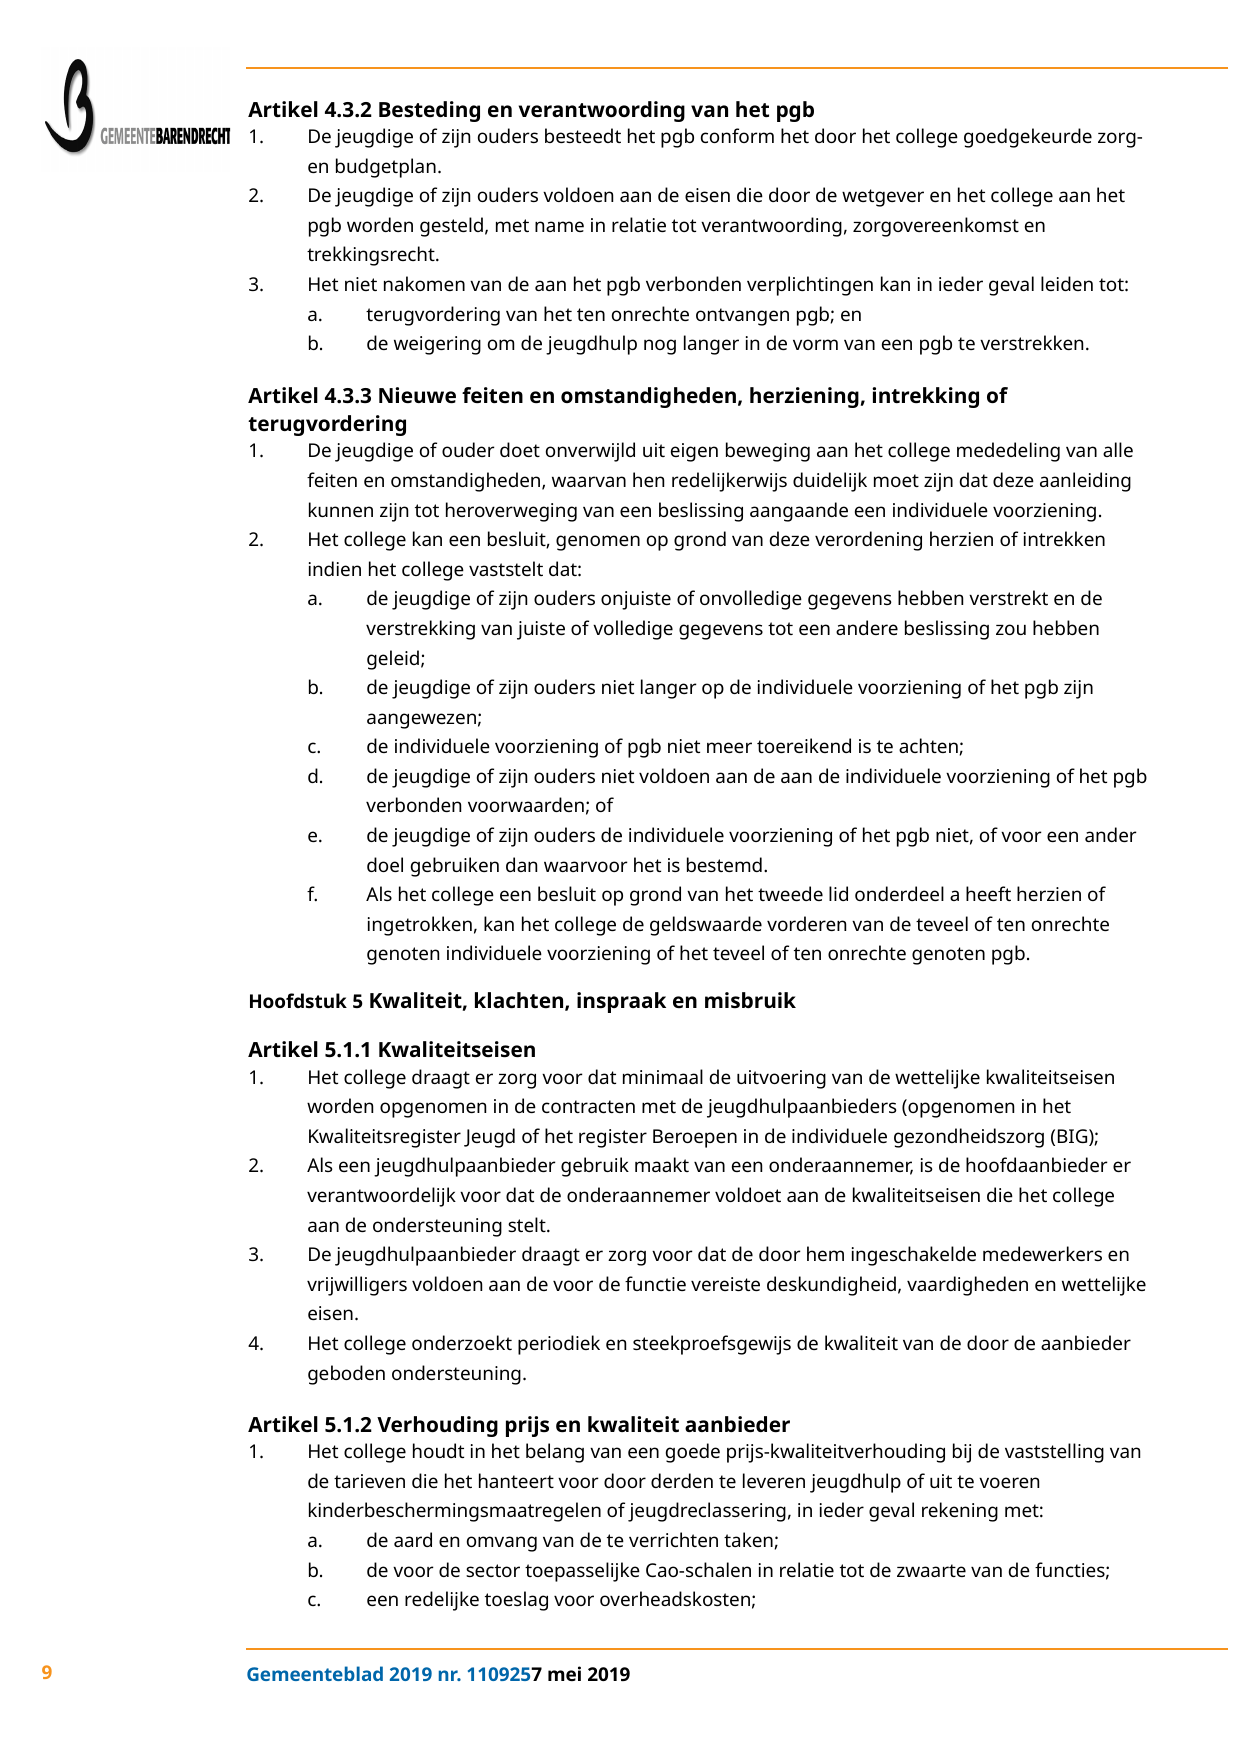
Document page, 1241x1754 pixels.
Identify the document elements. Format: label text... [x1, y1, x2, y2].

list De jeugdhulpaanbieder draagt er zorg voor dat de door hem ingeschakelde medewerkers en vrijwilligers voldoen aan de voor de functie vereiste deskundigheid, vaardigheden en wettelijke eisen. [248, 1241, 1152, 1326]
list De jeugdige of zijn ouders besteedt het pgb conform het door het college goedgekeurde zorg- en budgetplan. [248, 123, 1152, 178]
list Als een jeugdhulpaanbieder gebruik maakt van een onderaannemer, is de hoofdaanbieder er verantwoordelijk voor dat de onderaannemer voldoet aan de kwaliteitseisen die het college aan de ondersteuning stelt. [248, 1153, 1152, 1237]
list terugvordering van het ten onrechte ontvangen pgb; en [307, 301, 1152, 326]
list Het college kan een besluit, genomen op grond van deze verordening herzien of intrekken indien het college vaststelt dat: [248, 526, 1152, 582]
list Het college onderzoekt periodiek en steekproefsgewijs de kwaliteit van de door de aanbieder geboden ondersteuning. [248, 1330, 1152, 1385]
text Artikel 5.1.1 Kwaliteitseisen [248, 1035, 1152, 1064]
list De jeugdige of zijn ouders voldoen aan de eisen die door de wetgever en het college aan het pgb worden gesteld, met name in relatie tot verantwoording, zorgovereenkomst en trekkingsrecht. [248, 182, 1152, 267]
list de jeugdige of zijn ouders de individuele voorziening of het pgb niet, of voor een ander doel gebruiken dan waarvoor het is bestemd. [307, 822, 1152, 877]
list Als het college een besluit op grond van het tweede lid onderdeel a heeft herzien of ingetrokken, kan het college de geldswaarde vorderen van de teveel of ten onrechte genoten individuele voorziening of het teveel of ten onrechte genoten pgb. [307, 881, 1152, 966]
list Het college houdt in het belang van een goede prijs-kwaliteitverhouding bij de vaststelling van de tarieven die het hanteert voor door derden te leveren jeugdhulp of uit te voeren kinderbeschermingsmaatregelen of jeugdreclassering, in ieder geval rekening met: [248, 1438, 1152, 1523]
text Hoofdstuk 5 Kwaliteit, klachten, inspraak en misbruik [248, 986, 1152, 1014]
list De jeugdige of ouder doet onverwijld uit eigen beweging aan het college mededeling van alle feiten en omstandigheden, waarvan hen redelijkerwijs duidelijk moet zijn dat deze aanleiding kunnen zijn tot heroverweging van een beslissing aangaande een individuele voorziening. [248, 438, 1152, 522]
text Artikel 4.3.3 Nieuwe feiten en omstandigheden, herziening, intrekking of terugvordering [248, 381, 1152, 438]
list een redelijke toeslag voor overheadskosten; [307, 1586, 1152, 1612]
list Het niet nakomen van de aan het pgb verbonden verplichtingen kan in ieder geval leiden tot: [248, 271, 1152, 297]
list de jeugdige of zijn ouders niet langer op de individuele voorziening of het pgb zijn aangewezen; [307, 674, 1152, 729]
text Artikel 5.1.2 Verhouding prijs en kwaliteit aanbieder [248, 1410, 1152, 1438]
list Het college draagt er zorg voor dat minimaal de uitvoering van de wettelijke kwaliteitseisen worden opgenomen in de contracten met de jeugdhulpaanbieders (opgenomen in het Kwaliteitsregister Jeugd of het register Beroepen in de individuele gezondheidszorg (BIG); [248, 1064, 1152, 1149]
list de voor de sector toepasselijke Cao-schalen in relatie tot de zwaarte van de functies; [307, 1557, 1152, 1583]
list de jeugdige of zijn ouders niet voldoen aan de aan de individuele voorziening of het pgb verbonden voorwaarden; of [307, 763, 1152, 818]
text Artikel 4.3.2 Besteding en verantwoording van het pgb [248, 95, 1152, 123]
list de aard en omvang van de te verrichten taken; [307, 1527, 1152, 1553]
list de individuele voorziening of pgb niet meer toereikend is te achten; [307, 733, 1152, 759]
list de jeugdige of zijn ouders onjuiste of onvolledige gegevens hebben verstrekt en de verstrekking van juiste of volledige gegevens tot een andere beslissing zou hebben geleid; [307, 586, 1152, 670]
picture [41, 47, 231, 172]
list de weigering om de jeugdhulp nog langer in de vorm van een pgb te verstrekken. [307, 330, 1152, 356]
